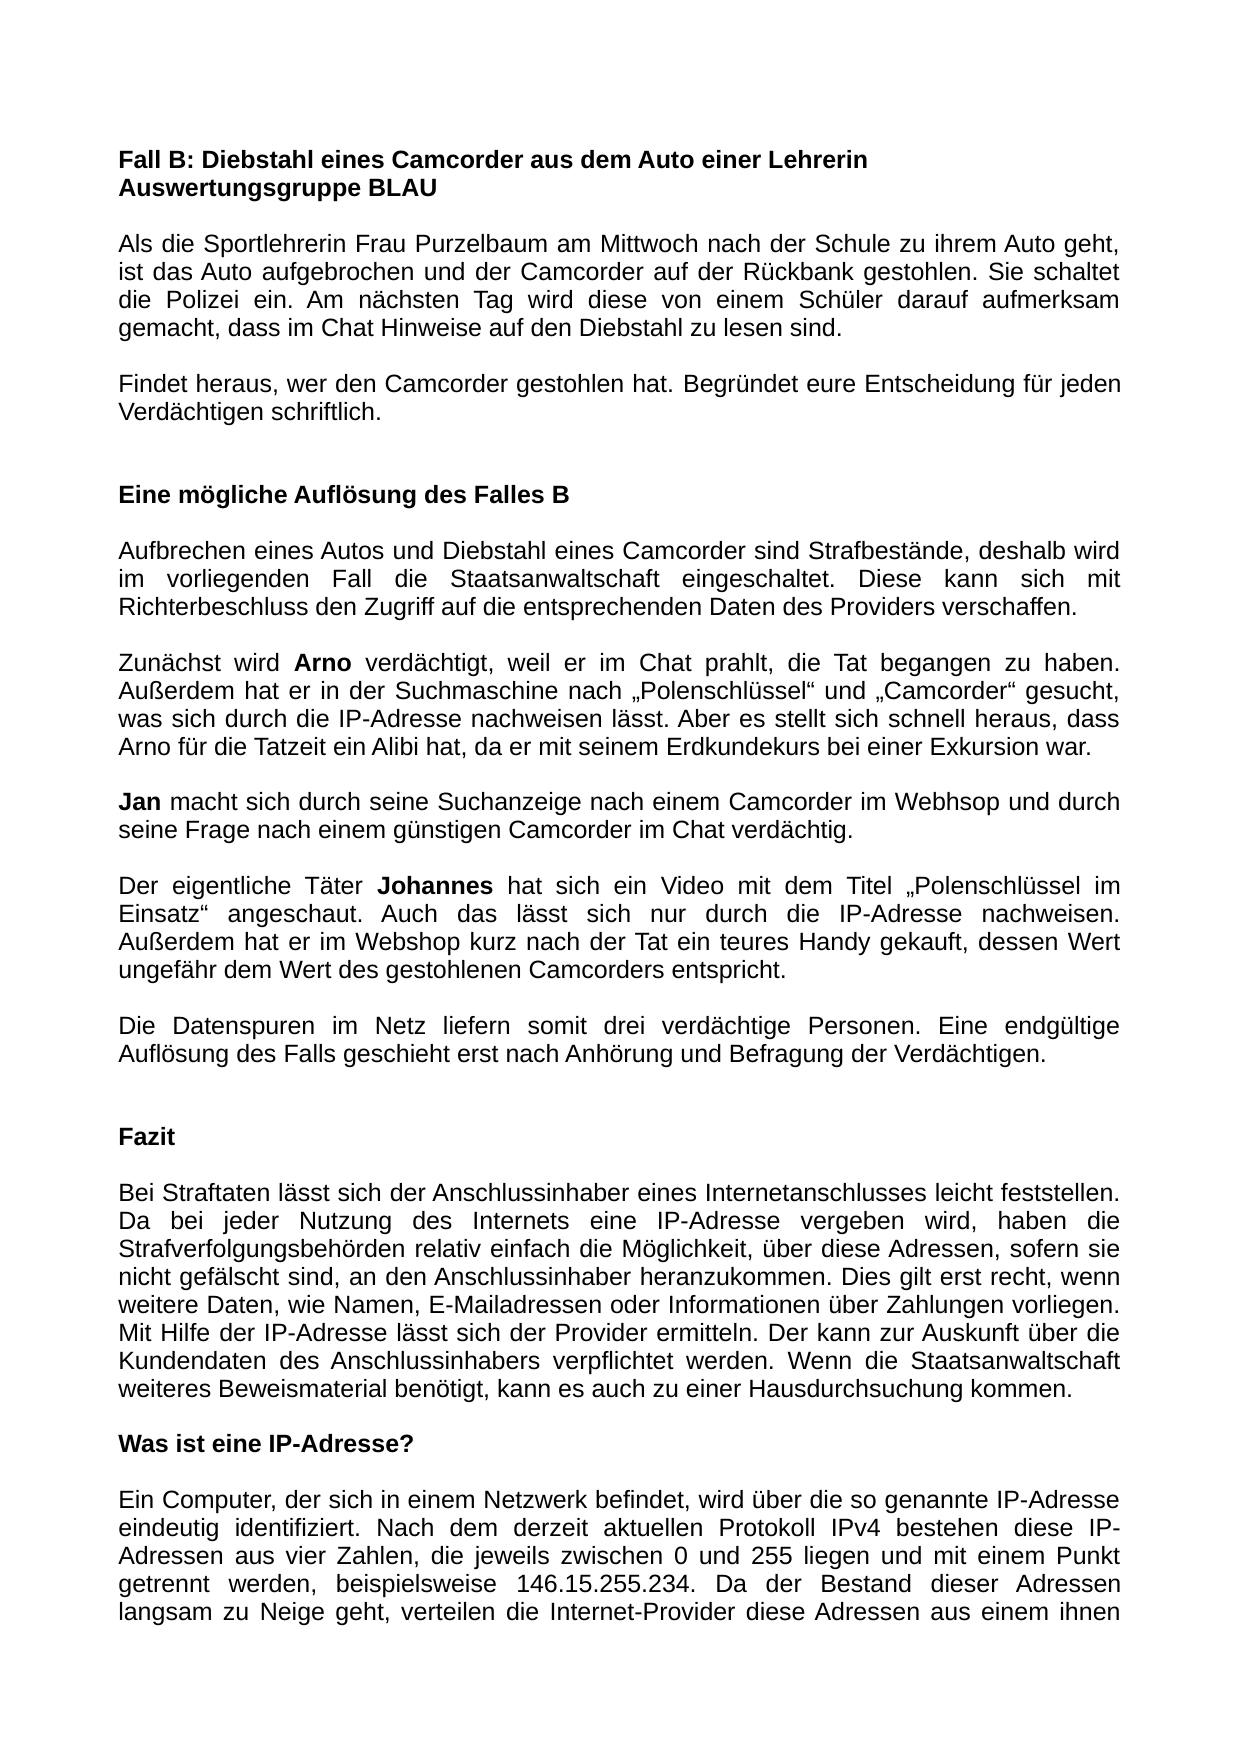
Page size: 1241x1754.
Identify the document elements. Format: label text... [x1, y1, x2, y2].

text Die Datenspuren im Netz liefern somit drei verdächtige Personen. Eine endgültige Auflösung des Falls geschieht erst nach Anhörung und Befragung der Verdächtigen. [118, 1011, 1122, 1067]
text Eine mögliche Auflösung des Falles B [118, 481, 1122, 509]
text Ein Computer, der sich in einem Netzwerk befindet, wird über die so genannte IP-Adresse eindeutig identifiziert. Nach dem derzeit aktuellen Protokoll IPv4 bestehen diese IP-Adressen aus vier Zahlen, die jeweils zwischen 0 und 255 liegen und mit einem Punkt getrennt werden, beispielsweise 146.15.255.234. Da der Bestand dieser Adressen langsam zu Neige geht, verteilen die Internet-Provider diese Adressen aus einem ihnen [118, 1486, 1122, 1626]
text Jan macht sich durch seine Suchanzeige nach einem Camcorder im Webhsop und durch seine Frage nach einem günstigen Camcorder im Chat verdächtig. [118, 788, 1122, 844]
text Fazit [118, 1123, 1122, 1151]
text Auswertungsgruppe BLAU [118, 174, 1122, 202]
text Bei Straftaten lässt sich der Anschlussinhaber eines Internetanschlusses leicht feststellen. Da bei jeder Nutzung des Internets eine IP-Adresse vergeben wird, haben die Strafverfolgungsbehörden relativ einfach die Möglichkeit, über diese Adressen, sofern sie nicht gefälscht sind, an den Anschlussinhaber heranzukommen. Dies gilt erst recht, wenn weitere Daten, wie Namen, E-Mailadressen oder Informationen über Zahlungen vorliegen. Mit Hilfe der IP-Adresse lässt sich der Provider ermitteln. Der kann zur Auskunft über die Kundendaten des Anschlussinhabers verpflichtet werden. Wenn die Staatsanwaltschaft weiteres Beweismaterial benötigt, kann es auch zu einer Hausdurchsuchung kommen. [118, 1179, 1122, 1402]
text Aufbrechen eines Autos und Diebstahl eines Camcorder sind Strafbestände, deshalb wird im vorliegenden Fall die Staatsanwaltschaft eingeschaltet. Diese kann sich mit Richterbeschluss den Zugriff auf die entsprechenden Daten des Providers verschaffen. [118, 537, 1122, 621]
text Findet heraus, wer den Camcorder gestohlen hat. Begründet eure Entscheidung für jeden Verdächtigen schriftlich. [118, 369, 1122, 425]
text Der eigentliche Täter Johannes hat sich ein Video mit dem Titel „Polenschlüssel im Einsatz“ angeschaut. Auch das lässt sich nur durch die IP-Adresse nachweisen. Außerdem hat er im Webshop kurz nach der Tat ein teures Handy gekauft, dessen Wert ungefähr dem Wert des gestohlenen Camcorders entspricht. [118, 872, 1122, 983]
text Zunächst wird Arno verdächtigt, weil er im Chat prahlt, die Tat begangen zu haben. Außerdem hat er in der Suchmaschine nach „Polenschlüssel“ und „Camcorder“ gesucht, was sich durch die IP-Adresse nachweisen lässt. Aber es stellt sich schnell heraus, dass Arno für die Tatzeit ein Alibi hat, da er mit seinem Erdkundekurs bei einer Exkursion war. [118, 648, 1122, 760]
text Fall B: Diebstahl eines Camcorder aus dem Auto einer Lehrerin [118, 146, 1122, 174]
text Als die Sportlehrerin Frau Purzelbaum am Mittwoch nach der Schule zu ihrem Auto geht, ist das Auto aufgebrochen und der Camcorder auf der Rückbank gestohlen. Sie schaltet die Polizei ein. Am nächsten Tag wird diese von einem Schüler darauf aufmerksam gemacht, dass im Chat Hinweise auf den Diebstahl zu lesen sind. [118, 230, 1122, 341]
text Was ist eine IP-Adresse? [118, 1430, 1122, 1458]
